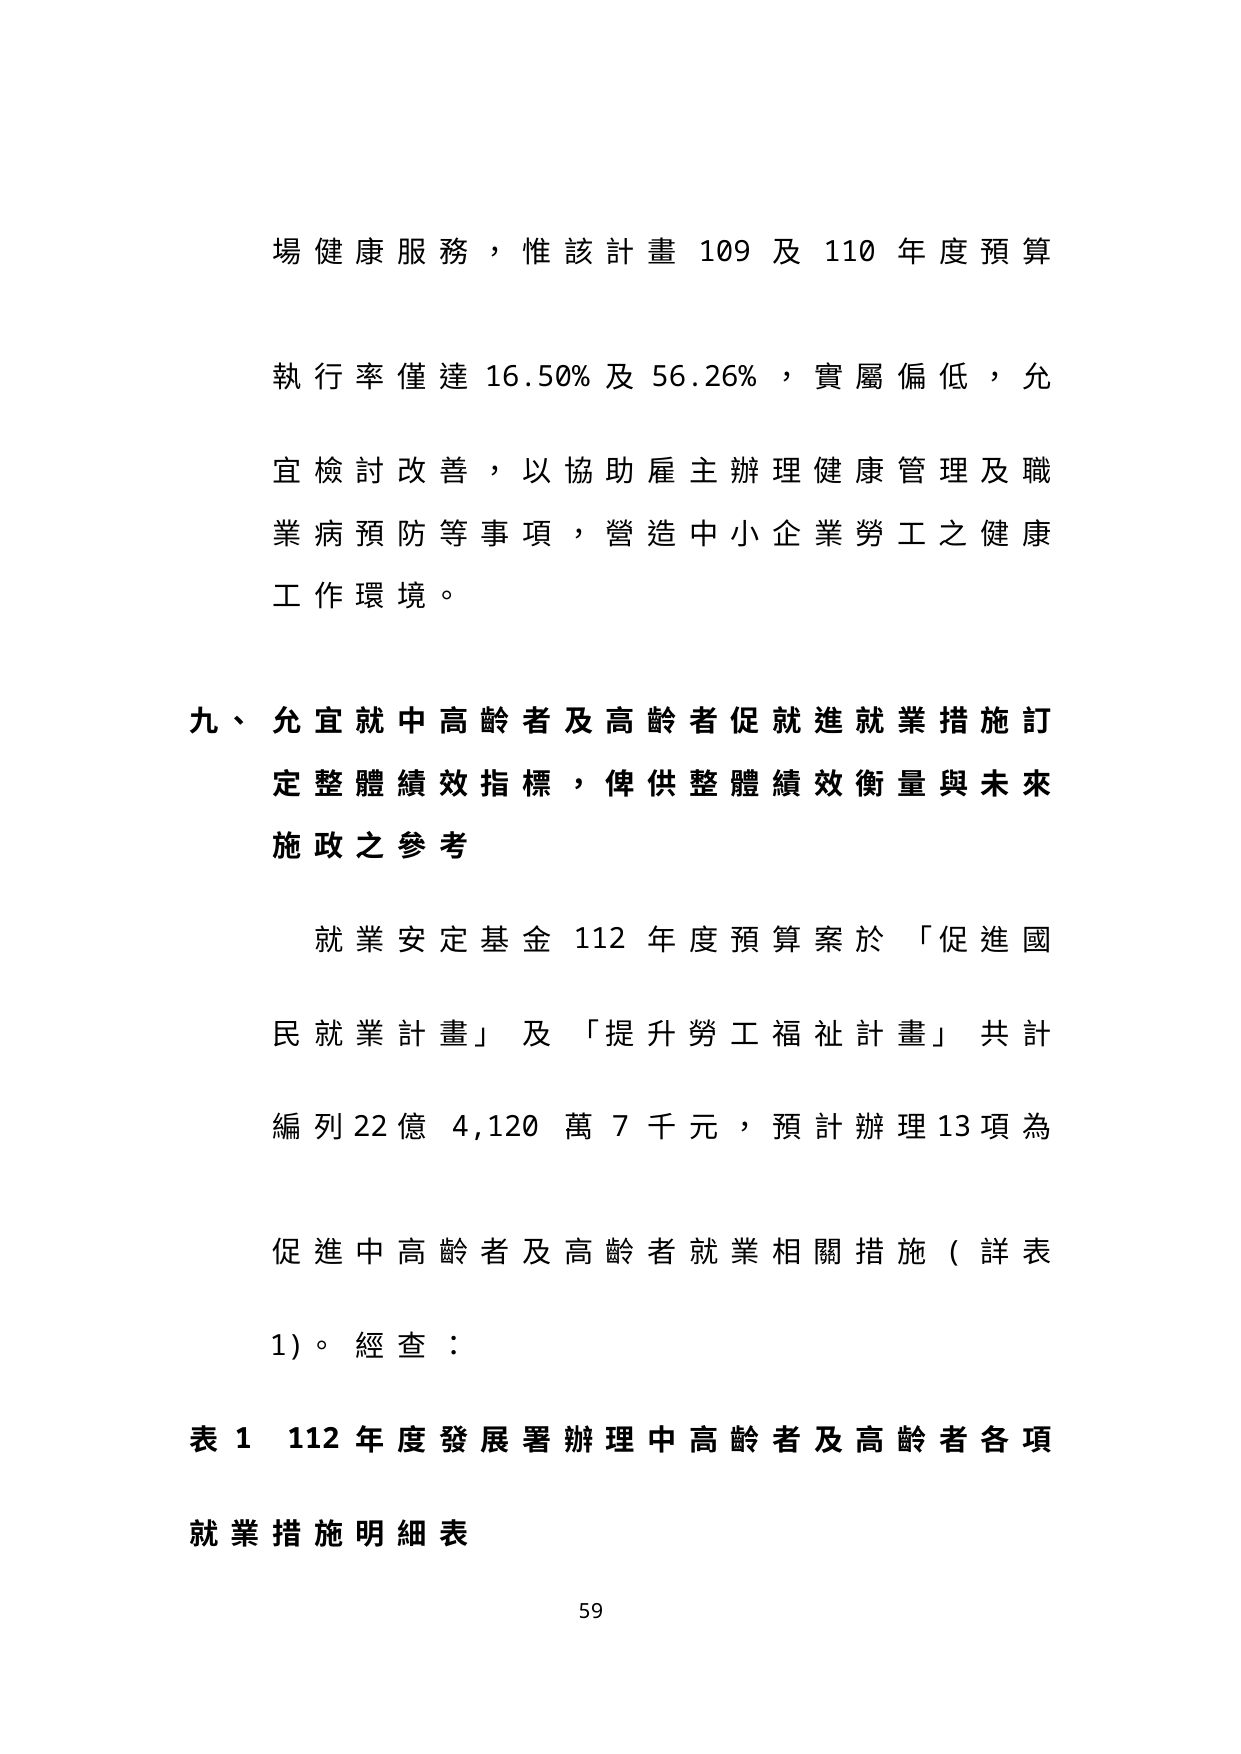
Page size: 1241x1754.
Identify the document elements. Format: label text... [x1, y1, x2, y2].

text 表1 112年度發展署辦理中高齡者及高齡者各項就業措施明細表 [183, 1365, 1058, 1552]
text 九、允宜就中高齡者及高齡者促就進就業措施訂定整體績效指標，俾供整體績效衡量與未來施政之參考 [183, 677, 1058, 865]
text 場健康服務，惟該計畫109及110年度預算執行率僅達16.50%及56.26%，實屬偏低，允宜檢討改善，以協助雇主辦理健康管理及職業病預防等事項，營造中小企業勞工之健康工作環境。 [242, 177, 1058, 615]
text 就業安定基金112年度預算案於「促進國民就業計畫」及「提升勞工福祉計畫」共計編列22億4,120萬7千元，預計辦理13項為促進中高齡者及高齡者就業相關措施(詳表1)。經查： [242, 865, 1058, 1365]
